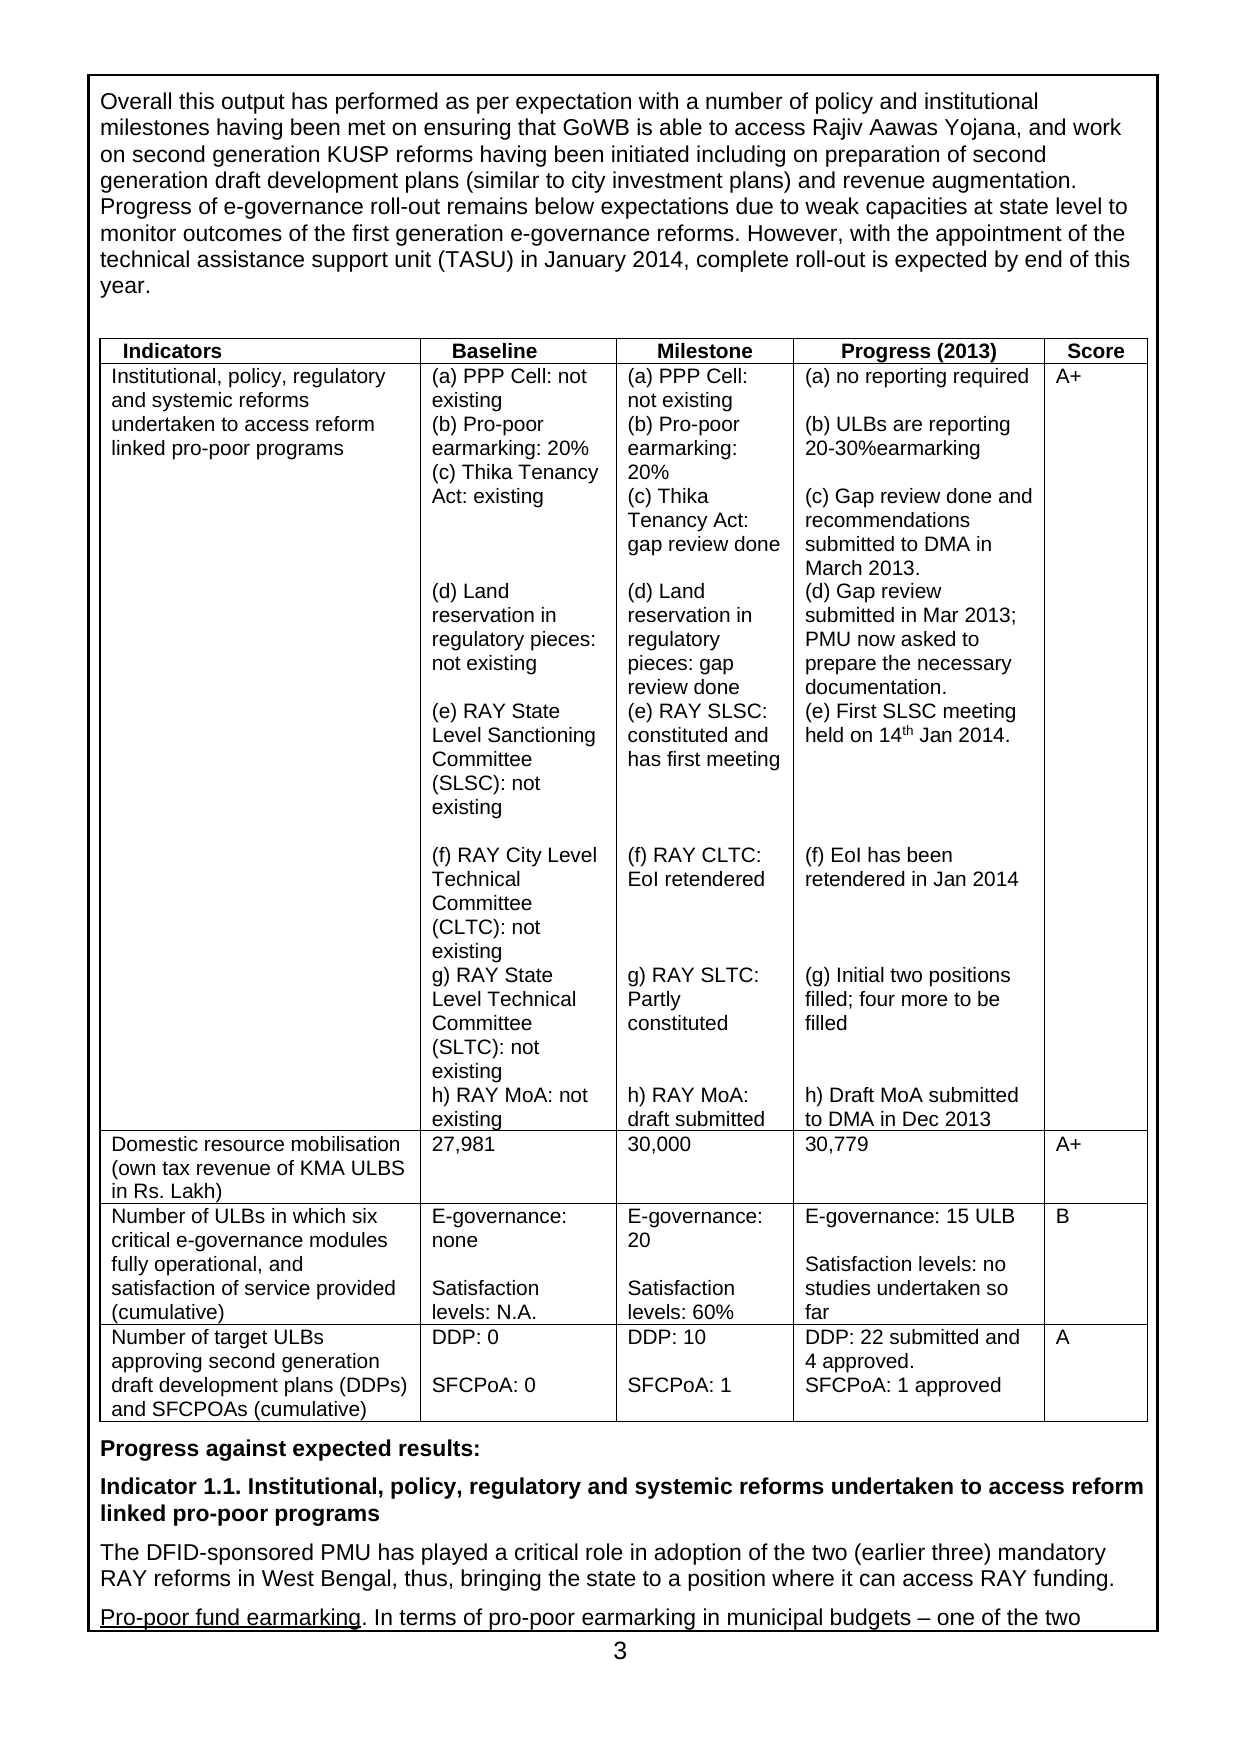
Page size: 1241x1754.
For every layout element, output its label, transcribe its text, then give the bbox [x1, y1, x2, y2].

table_cell A+ [1045, 364, 1147, 1130]
table_cell Institutional, policy, regulatory and systemic reforms undertaken to access reform linked pro-poor programs [101, 364, 420, 1130]
table_cell A [1045, 1325, 1147, 1421]
table_cell 27,981 [421, 1131, 616, 1203]
table_cell Overall this output has performed as per expectation with a number of policy and institutional milestones having been met on ensuring that GoWB is able to access Rajiv Aawas Yojana, and work on second generation KUSP reforms having been initiated including on preparation of second generation draft development plans (similar to city investment plans) and revenue augmentation. Progress of e-governance roll-out remains below expectations due to weak capacities at state level to monitor outcomes of the first generation e-governance reforms. However, with the appointment of the technical assistance support unit (TASU) in January 2014, complete roll-out is expected by end of this year. Progress against expected results: Indicator 1.1. Institutional, policy, regulatory and systemic reforms undertaken to access reform linked pro-poor programs The DFID-sponsored PMU has played a critical role in adoption of the two (earlier three) mandatory RAY reforms in West Bengal, thus, bringing the state to a position where it can access RAY funding. Pro-poor fund earmarking. In terms of pro-poor earmarking in municipal budgets – one of the two [90, 76, 1156, 1630]
table_cell E-governance: 15 ULB Satisfaction levels: no studies undertaken so far [794, 1204, 1044, 1324]
table_cell Number of target ULBs approving second generation draft development plans (DDPs) and SFCPOAs (cumulative) [101, 1325, 420, 1421]
table_header Progress (2013) [794, 339, 1044, 363]
table_cell B [1045, 1204, 1147, 1324]
table_cell DDP: 22 submitted and 4 approved. SFCPoA: 1 approved [794, 1325, 1044, 1421]
table_cell DDP: 0 SFCPoA: 0 [421, 1325, 616, 1421]
table_cell (a) PPP Cell: not existing (b) Pro-poor earmarking: 20% (c) Thika Tenancy Act: gap review done (d) Land reservation in regulatory pieces: gap review done (e) RAY SLSC: constituted and has first meeting (f) RAY CLTC: EoI retendered g) RAY SLTC: Partly constituted h) RAY MoA: draft submitted [617, 364, 793, 1130]
table_cell (a) no reporting required (b) ULBs are reporting 20-30%earmarking (c) Gap review done and recommendations submitted to DMA in March 2013. (d) Gap review submitted in Mar 2013; PMU now asked to prepare the necessary documentation. (e) First SLSC meeting held on 14th Jan 2014. (f) EoI has been retendered in Jan 2014 (g) Initial two positions filled; four more to be filled h) Draft MoA submitted to DMA in Dec 2013 [794, 364, 1044, 1130]
table_header Score [1045, 339, 1147, 363]
table_cell 30,000 [617, 1131, 793, 1203]
table_cell A+ [1045, 1131, 1147, 1203]
table_cell E-governance: 20 Satisfaction levels: 60% [617, 1204, 793, 1324]
table_cell Domestic resource mobilisation (own tax revenue of KMA ULBS in Rs. Lakh) [101, 1131, 420, 1203]
table_cell DDP: 10 SFCPoA: 1 [617, 1325, 793, 1421]
table_header Baseline [421, 339, 616, 363]
table_cell (a) PPP Cell: not existing (b) Pro-poor earmarking: 20% (c) Thika Tenancy Act: existing (d) Land reservation in regulatory pieces: not existing (e) RAY State Level Sanctioning Committee (SLSC): not existing (f) RAY City Level Technical Committee (CLTC): not existing g) RAY State Level Technical Committee (SLTC): not existing h) RAY MoA: not existing [421, 364, 616, 1130]
table_cell Number of ULBs in which six critical e-governance modules fully operational, and satisfaction of service provided (cumulative) [101, 1204, 420, 1324]
table_cell E-governance: none Satisfaction levels: N.A. [421, 1204, 616, 1324]
table_header Milestone [617, 339, 793, 363]
table_header Indicators [101, 339, 420, 363]
table_cell 30,779 [794, 1131, 1044, 1203]
